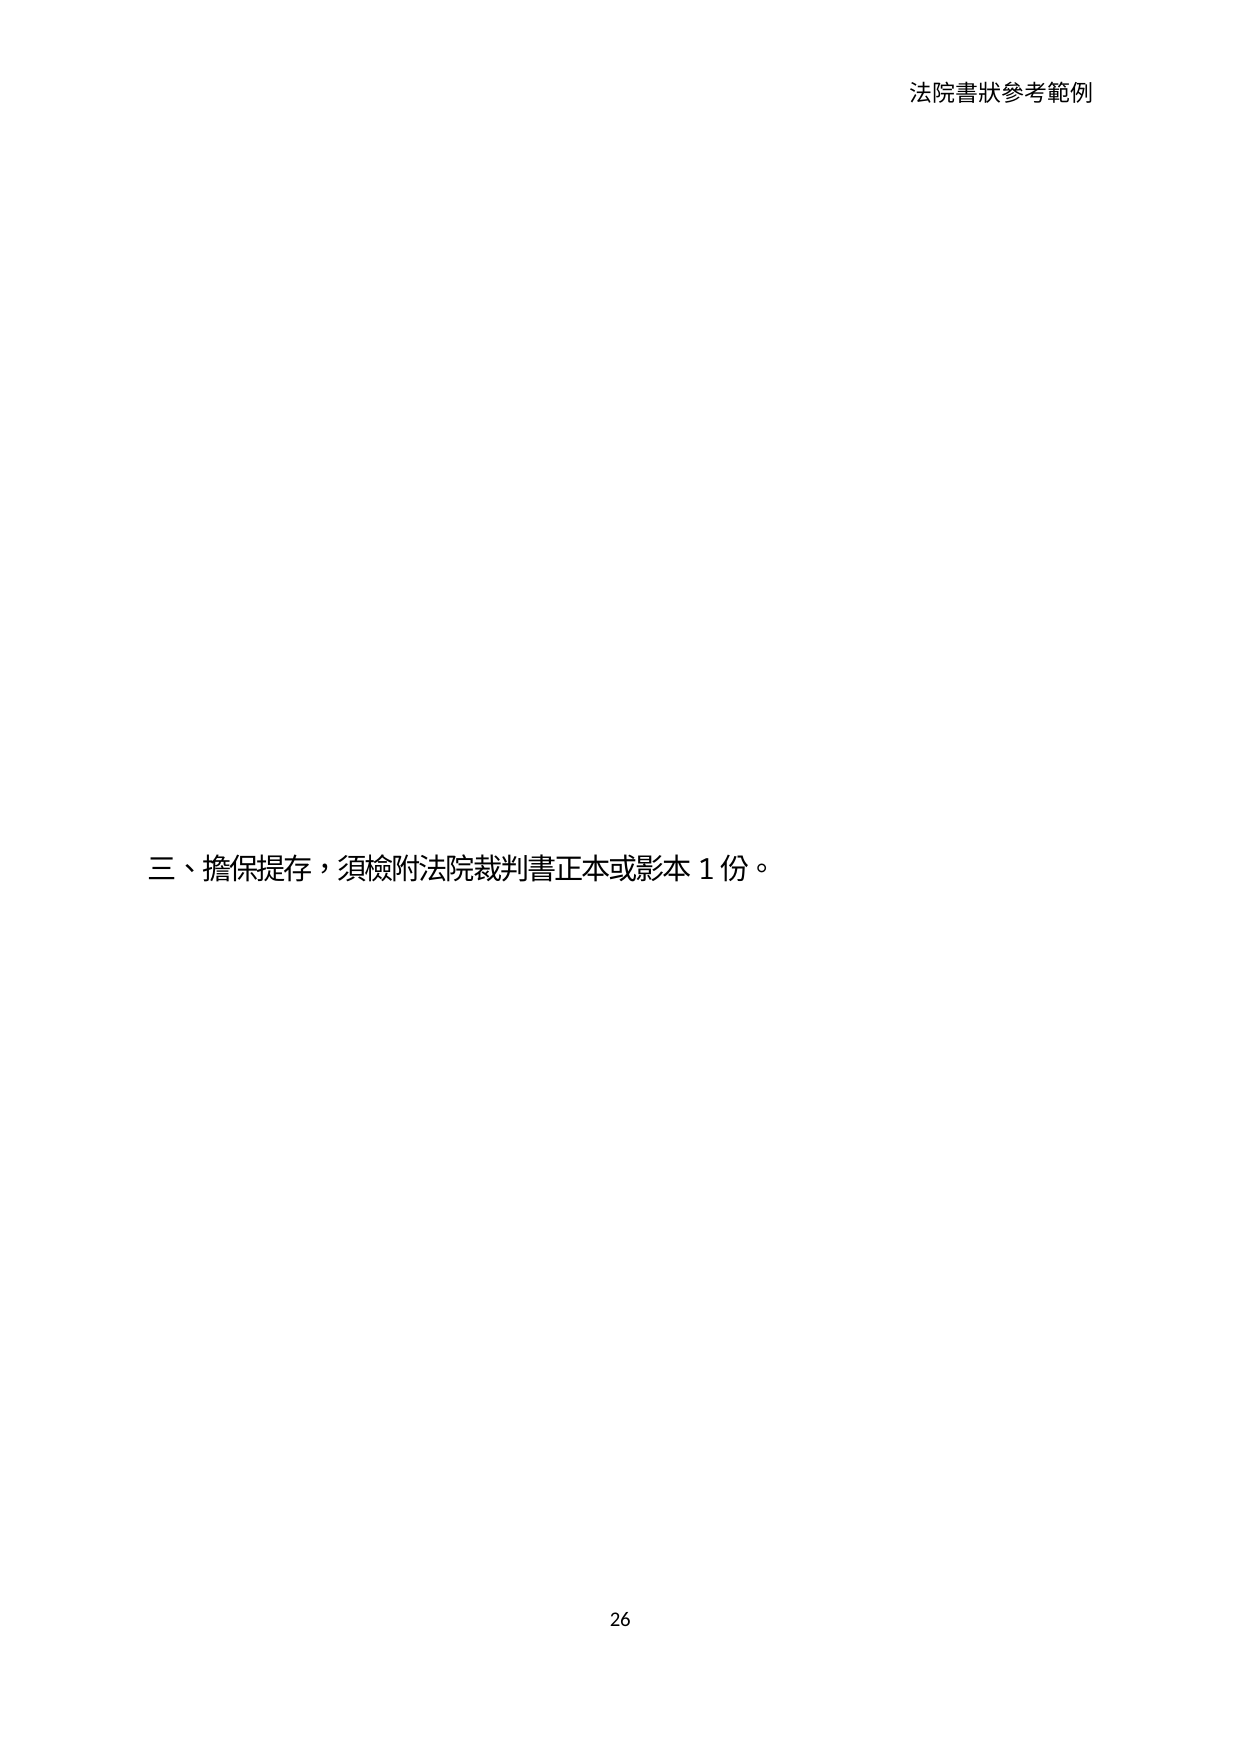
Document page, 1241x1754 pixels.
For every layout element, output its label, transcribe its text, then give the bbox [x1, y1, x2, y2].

text 三、擔保提存，須檢附法院裁判書正本或影本1份。 [148, 846, 1087, 888]
